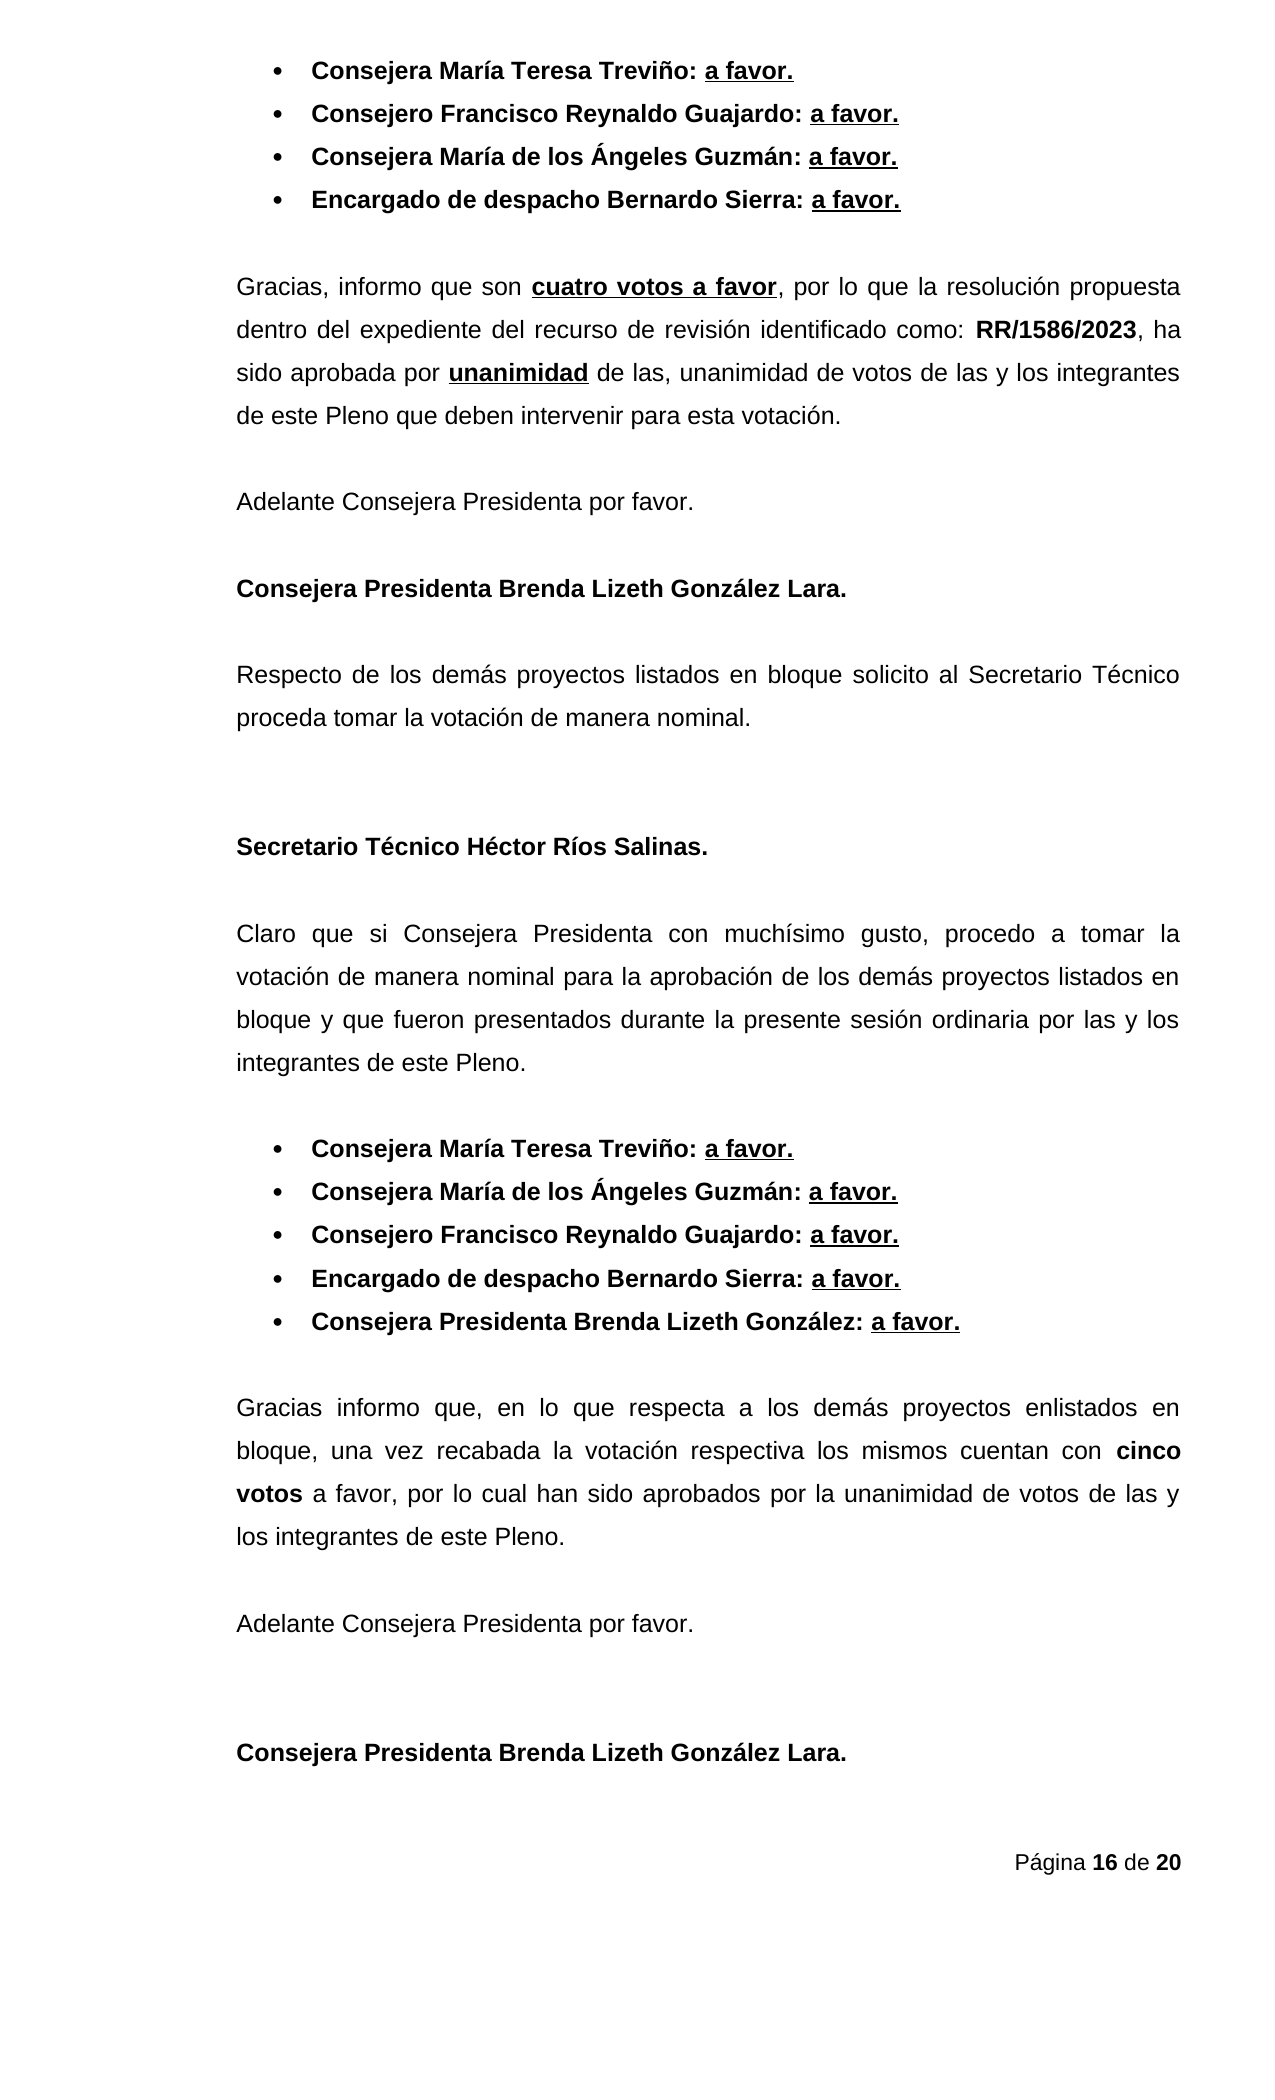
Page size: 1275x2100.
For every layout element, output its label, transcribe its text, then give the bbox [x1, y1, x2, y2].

list Consejera Presidenta Brenda Lizeth González: a favor. [274, 1307, 1181, 1336]
list Gracias informo que, en lo que respecta a los demás proyectos enlistados en bloque, una vez recabada la votación respectiva los mismos cuentan con cinco votos a favor, por lo cual han sido aprobados por la unanimidad de votos de las y los integrantes de este Pleno. [236, 1393, 1181, 1551]
text Gracias, informo que son cuatro votos a favor, por lo que la resolución propuesta dentro del expediente del recurso de revisión identificado como: RR/1586/2023, ha sido aprobada por unanimidad de las, unanimidad de votos de las y los integrantes de este Pleno que deben intervenir para esta votación. [236, 272, 1181, 430]
text Consejera Presidenta Brenda Lizeth González Lara. [236, 574, 1181, 602]
list Consejero Francisco Reynaldo Guajardo: a favor. [274, 99, 1181, 128]
list Encargado de despacho Bernardo Sierra: a favor. [274, 186, 1181, 214]
list Consejero Francisco Reynaldo Guajardo: a favor. [274, 1221, 1181, 1249]
list Consejera María Teresa Treviño: a favor. [274, 1134, 1181, 1163]
list Consejera María de los Ángeles Guzmán: a favor. [274, 1177, 1181, 1206]
list Encargado de despacho Bernardo Sierra: a favor. [274, 1264, 1181, 1292]
text Respecto de los demás proyectos listados en bloque solicito al Secretario Técnico proceda tomar la votación de manera nominal. [236, 660, 1181, 732]
text Adelante Consejera Presidenta por favor. [236, 487, 1181, 516]
list Claro que si Consejera Presidenta con muchísimo gusto, procedo a tomar la votación de manera nominal para la aprobación de los demás proyectos listados en bloque y que fueron presentados durante la presente sesión ordinaria por las y los integrantes de este Pleno. [236, 919, 1181, 1077]
text Consejera Presidenta Brenda Lizeth González Lara. [236, 1738, 1181, 1767]
list Consejera María de los Ángeles Guzmán: a favor. [274, 142, 1181, 171]
list Consejera María Teresa Treviño: a favor. [274, 56, 1181, 85]
text Secretario Técnico Héctor Ríos Salinas. [236, 832, 1181, 861]
list Adelante Consejera Presidenta por favor. [236, 1609, 1181, 1637]
